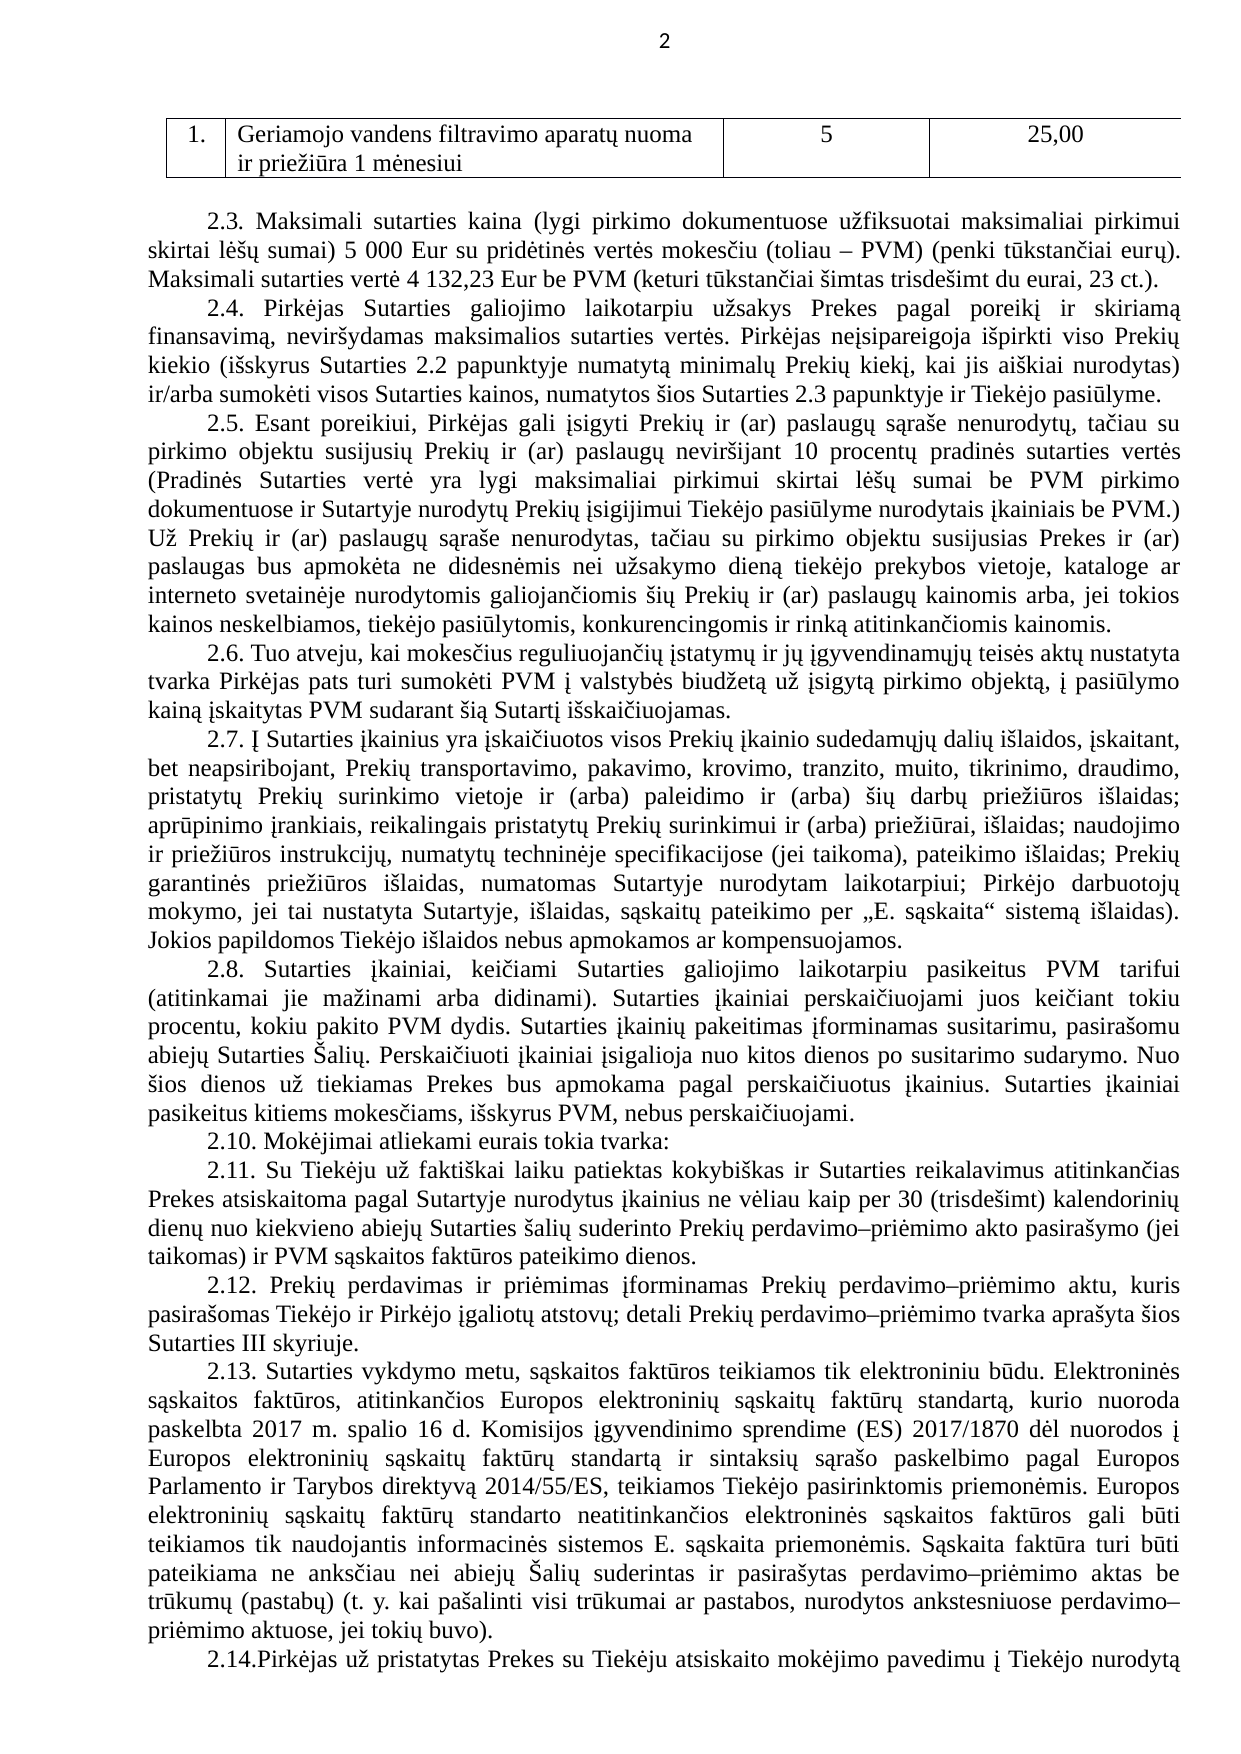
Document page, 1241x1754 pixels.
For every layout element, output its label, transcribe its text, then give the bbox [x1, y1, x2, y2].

text 2.6. Tuo atveju, kai mokesčius reguliuojančių įstatymų ir jų įgyvendinamųjų teisės aktų nustatyta tvarka Pirkėjas pats turi sumokėti PVM į valstybės biudžetą už įsigytą pirkimo objektą, į pasiūlymo kainą įskaitytas PVM sudarant šią Sutartį išskaičiuojamas. [148, 638, 1181, 724]
text 2.10. Mokėjimai atliekami eurais tokia tvarka: [148, 1126, 1181, 1155]
text 2.5. Esant poreikiui, Pirkėjas gali įsigyti Prekių ir (ar) paslaugų sąraše nenurodytų, tačiau su pirkimo objektu susijusių Prekių ir (ar) paslaugų neviršijant 10 procentų pradinės sutarties vertės (Pradinės Sutarties vertė yra lygi maksimaliai pirkimui skirtai lėšų sumai be PVM pirkimo dokumentuose ir Sutartyje nurodytų Prekių įsigijimui Tiekėjo pasiūlyme nurodytais įkainiais be PVM.) Už Prekių ir (ar) paslaugų sąraše nenurodytas, tačiau su pirkimo objektu susijusias Prekes ir (ar) paslaugas bus apmokėta ne didesnėmis nei užsakymo dieną tiekėjo prekybos vietoje, kataloge ar interneto svetainėje nurodytomis galiojančiomis šių Prekių ir (ar) paslaugų kainomis arba, jei tokios kainos neskelbiamos, tiekėjo pasiūlytomis, konkurencingomis ir rinką atitinkančiomis kainomis. [148, 408, 1181, 638]
text 2.4. Pirkėjas Sutarties galiojimo laikotarpiu užsakys Prekes pagal poreikį ir skiriamą finansavimą, neviršydamas maksimalios sutarties vertės. Pirkėjas neįsipareigoja išpirkti viso Prekių kiekio (išskyrus Sutarties 2.2 papunktyje numatytą minimalų Prekių kiekį, kai jis aiškiai nurodytas) ir/arba sumokėti visos Sutarties kainos, numatytos šios Sutarties 2.3 papunktyje ir Tiekėjo pasiūlyme. [148, 293, 1181, 408]
text 2.13. Sutarties vykdymo metu, sąskaitos faktūros teikiamos tik elektroniniu būdu. Elektroninės sąskaitos faktūros, atitinkančios Europos elektroninių sąskaitų faktūrų standartą, kurio nuoroda paskelbta 2017 m. spalio 16 d. Komisijos įgyvendinimo sprendime (ES) 2017/1870 dėl nuorodos į Europos elektroninių sąskaitų faktūrų standartą ir sintaksių sąrašo paskelbimo pagal Europos Parlamento ir Tarybos direktyvą 2014/55/ES, teikiamos Tiekėjo pasirinktomis priemonėmis. Europos elektroninių sąskaitų faktūrų standarto neatitinkančios elektroninės sąskaitos faktūros gali būti teikiamos tik naudojantis informacinės sistemos E. sąskaita priemonėmis. Sąskaita faktūra turi būti pateikiama ne anksčiau nei abiejų Šalių suderintas ir pasirašytas perdavimo–priėmimo aktas be trūkumų (pastabų) (t. y. kai pašalinti visi trūkumai ar pastabos, nurodytos ankstesniuose perdavimo–priėmimo aktuose, jei tokių buvo). [148, 1356, 1181, 1644]
text 2.11. Su Tiekėju už faktiškai laiku patiektas kokybiškas ir Sutarties reikalavimus atitinkančias Prekes atsiskaitoma pagal Sutartyje nurodytus įkainius ne vėliau kaip per 30 (trisdešimt) kalendorinių dienų nuo kiekvieno abiejų Sutarties šalių suderinto Prekių perdavimo–priėmimo akto pasirašymo (jei taikomas) ir PVM sąskaitos faktūros pateikimo dienos. [148, 1155, 1181, 1270]
text 2.14.Pirkėjas už pristatytas Prekes su Tiekėju atsiskaito mokėjimo pavedimu į Tiekėjo nurodytą [148, 1644, 1181, 1673]
table_cell 25,00 [930, 119, 1181, 177]
table_cell Geriamojo vandens filtravimo aparatų nuoma ir priežiūra 1 mėnesiui [226, 119, 723, 177]
text 2.3. Maksimali sutarties kaina (lygi pirkimo dokumentuose užfiksuotai maksimaliai pirkimui skirtai lėšų sumai) 5 000 Eur su pridėtinės vertės mokesčiu (toliau – PVM) (penki tūkstančiai eurų). Maksimali sutarties vertė 4 132,23 Eur be PVM (keturi tūkstančiai šimtas trisdešimt du eurai, 23 ct.). [148, 206, 1181, 293]
table_cell 5 [724, 119, 929, 177]
text 2.7. Į Sutarties įkainius yra įskaičiuotos visos Prekių įkainio sudedamųjų dalių išlaidos, įskaitant, bet neapsiribojant, Prekių transportavimo, pakavimo, krovimo, tranzito, muito, tikrinimo, draudimo, pristatytų Prekių surinkimo vietoje ir (arba) paleidimo ir (arba) šių darbų priežiūros išlaidas; aprūpinimo įrankiais, reikalingais pristatytų Prekių surinkimui ir (arba) priežiūrai, išlaidas; naudojimo ir priežiūros instrukcijų, numatytų techninėje specifikacijose (jei taikoma), pateikimo išlaidas; Prekių garantinės priežiūros išlaidas, numatomas Sutartyje nurodytam laikotarpiui; Pirkėjo darbuotojų mokymo, jei tai nustatyta Sutartyje, išlaidas, sąskaitų pateikimo per „E. sąskaita“ sistemą išlaidas). Jokios papildomos Tiekėjo išlaidos nebus apmokamos ar kompensuojamos. [148, 724, 1181, 954]
text 2.8. Sutarties įkainiai, keičiami Sutarties galiojimo laikotarpiu pasikeitus PVM tarifui (atitinkamai jie mažinami arba didinami). Sutarties įkainiai perskaičiuojami juos keičiant tokiu procentu, kokiu pakito PVM dydis. Sutarties įkainių pakeitimas įforminamas susitarimu, pasirašomu abiejų Sutarties Šalių. Perskaičiuoti įkainiai įsigalioja nuo kitos dienos po susitarimo sudarymo. Nuo šios dienos už tiekiamas Prekes bus apmokama pagal perskaičiuotus įkainius. Sutarties įkainiai pasikeitus kitiems mokesčiams, išskyrus PVM, nebus perskaičiuojami. [148, 954, 1181, 1126]
table_cell 1. [167, 119, 225, 177]
text 2.12. Prekių perdavimas ir priėmimas įforminamas Prekių perdavimo–priėmimo aktu, kuris pasirašomas Tiekėjo ir Pirkėjo įgaliotų atstovų; detali Prekių perdavimo–priėmimo tvarka aprašyta šios Sutarties III skyriuje. [148, 1270, 1181, 1356]
